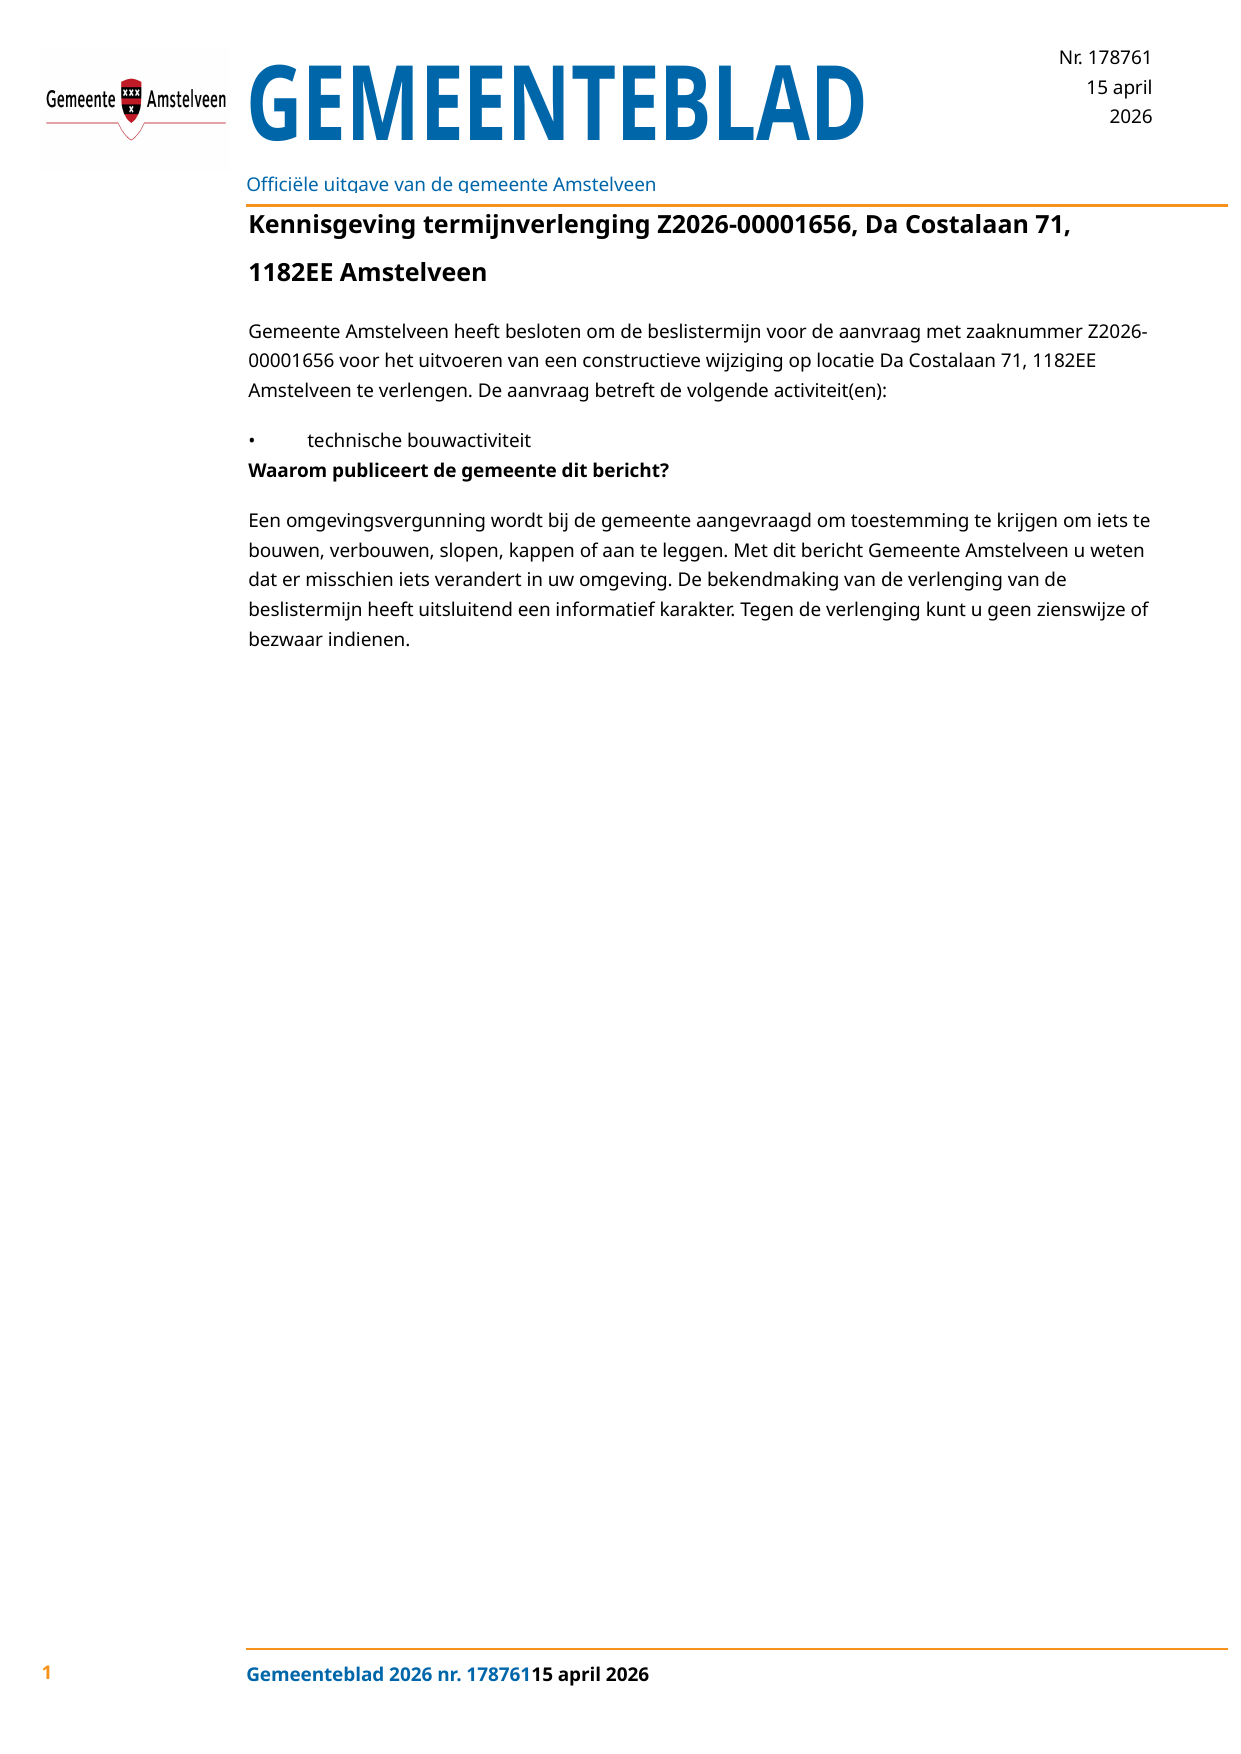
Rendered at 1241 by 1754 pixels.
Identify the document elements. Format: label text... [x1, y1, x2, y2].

list technische bouwactiviteit [248, 427, 1152, 453]
text Een omgevingsvergunning wordt bij de gemeente aangevraagd om toestemming te krijgen om iets te bouwen, verbouwen, slopen, kappen of aan te leggen. Met dit bericht Gemeente Amstelveen u weten dat er misschien iets verandert in uw omgeving. De bekendmaking van de verlenging van de beslistermijn heeft uitsluitend een informatief karakter. Tegen de verlenging kunt u geen zienswijze of bezwaar indienen. [248, 507, 1152, 652]
text Kennisgeving termijnverlenging Z2026-00001656, Da Costalaan 71, 1182EE Amstelveen [248, 207, 1152, 288]
text Gemeente Amstelveen heeft besloten om de beslistermijn voor de aanvraag met zaaknummer Z2026-00001656 voor het uitvoeren van een constructieve wijziging op locatie Da Costalaan 71, 1182EE Amstelveen te verlengen. De aanvraag betreft de volgende activiteit(en): [248, 318, 1152, 403]
text Waarom publiceert de gemeente dit bericht? [248, 457, 1152, 483]
picture [41, 47, 231, 172]
